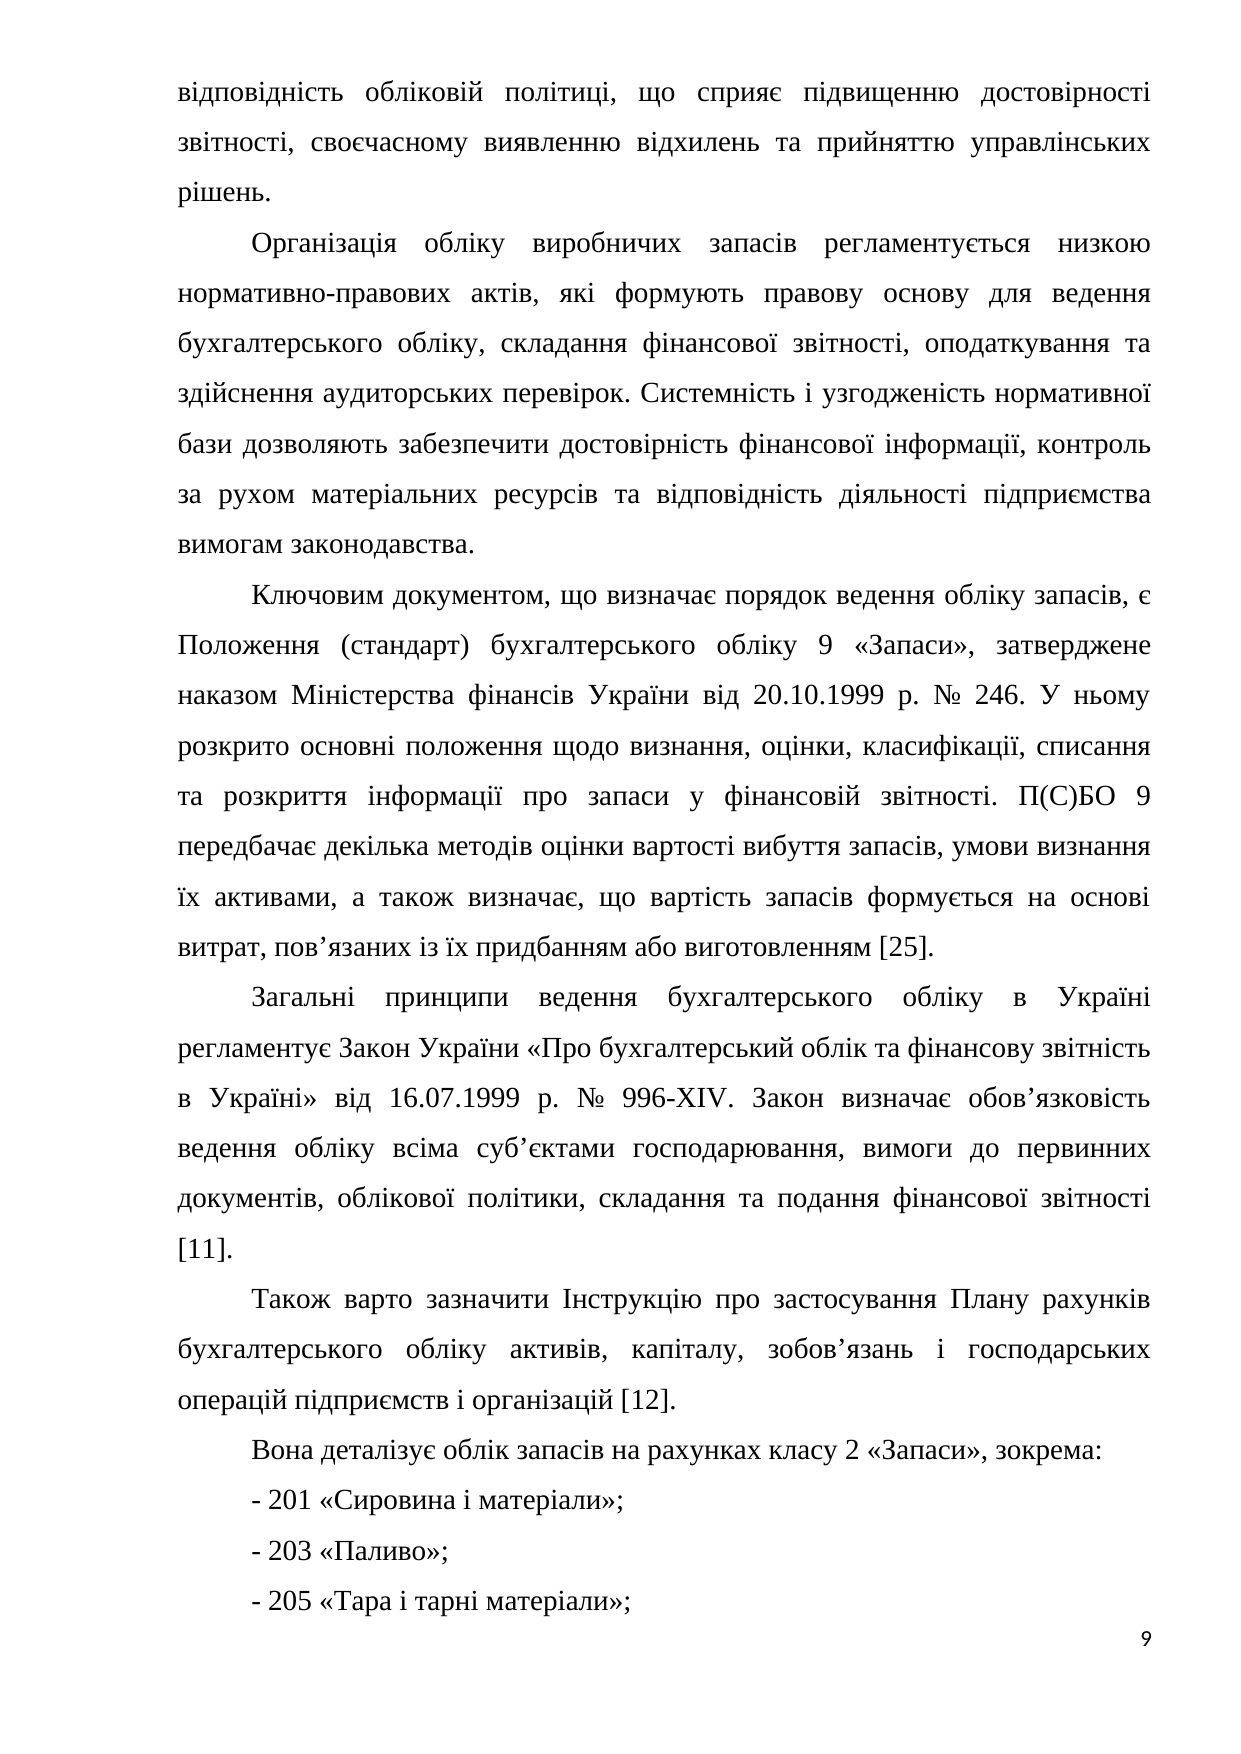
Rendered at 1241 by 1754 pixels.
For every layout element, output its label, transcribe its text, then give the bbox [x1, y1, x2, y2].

text - 203 «Паливо»; [177, 1533, 1152, 1566]
text Ключовим документом, що визначає порядок ведення обліку запасів, є Положення (стандарт) бухгалтерського обліку 9 «Запаси», затверджене наказом Міністерства фінансів України від 20.10.1999 р. № 246. У ньому розкрито основні положення щодо визнання, оцінки, класифікації, списання та розкриття інформації про запаси у фінансовій звітності. П(С)БО 9 передбачає декілька методів оцінки вартості вибуття запасів, умови визнання їх активами, а також визначає, що вартість запасів формується на основі витрат, пов’язаних із їх придбанням або виготовленням [25]. [177, 577, 1152, 963]
text Загальні принципи ведення бухгалтерського обліку в Україні регламентує Закон України «Про бухгалтерський облік та фінансову звітність в Україні» від 16.07.1999 р. № 996-XIV. Закон визначає обов’язковість ведення обліку всіма суб’єктами господарювання, вимоги до первинних документів, облікової політики, складання та подання фінансової звітності [11]. [177, 979, 1152, 1264]
text Організація обліку виробничих запасів регламентується низкою нормативно-правових актів, які формують правову основу для ведення бухгалтерського обліку, складання фінансової звітності, оподаткування та здійснення аудиторських перевірок. Системність і узгодженість нормативної бази дозволяють забезпечити достовірність фінансової інформації, контроль за рухом матеріальних ресурсів та відповідність діяльності підприємства вимогам законодавства. [177, 225, 1152, 560]
text відповідність обліковій політиці, що сприяє підвищенню достовірності звітності, своєчасному виявленню відхилень та прийняттю управлінських рішень. [177, 74, 1152, 208]
text - 205 «Тара і тарні матеріали»; [177, 1583, 1152, 1617]
text Вона деталізує облік запасів на рахунках класу 2 «Запаси», зокрема: [177, 1432, 1152, 1466]
text Також варто зазначити Інструкцію про застосування Плану рахунків бухгалтерського обліку активів, капіталу, зобов’язань і господарських операцій підприємств і організацій [12]. [177, 1281, 1152, 1415]
text - 201 «Сировина і матеріали»; [177, 1482, 1152, 1516]
